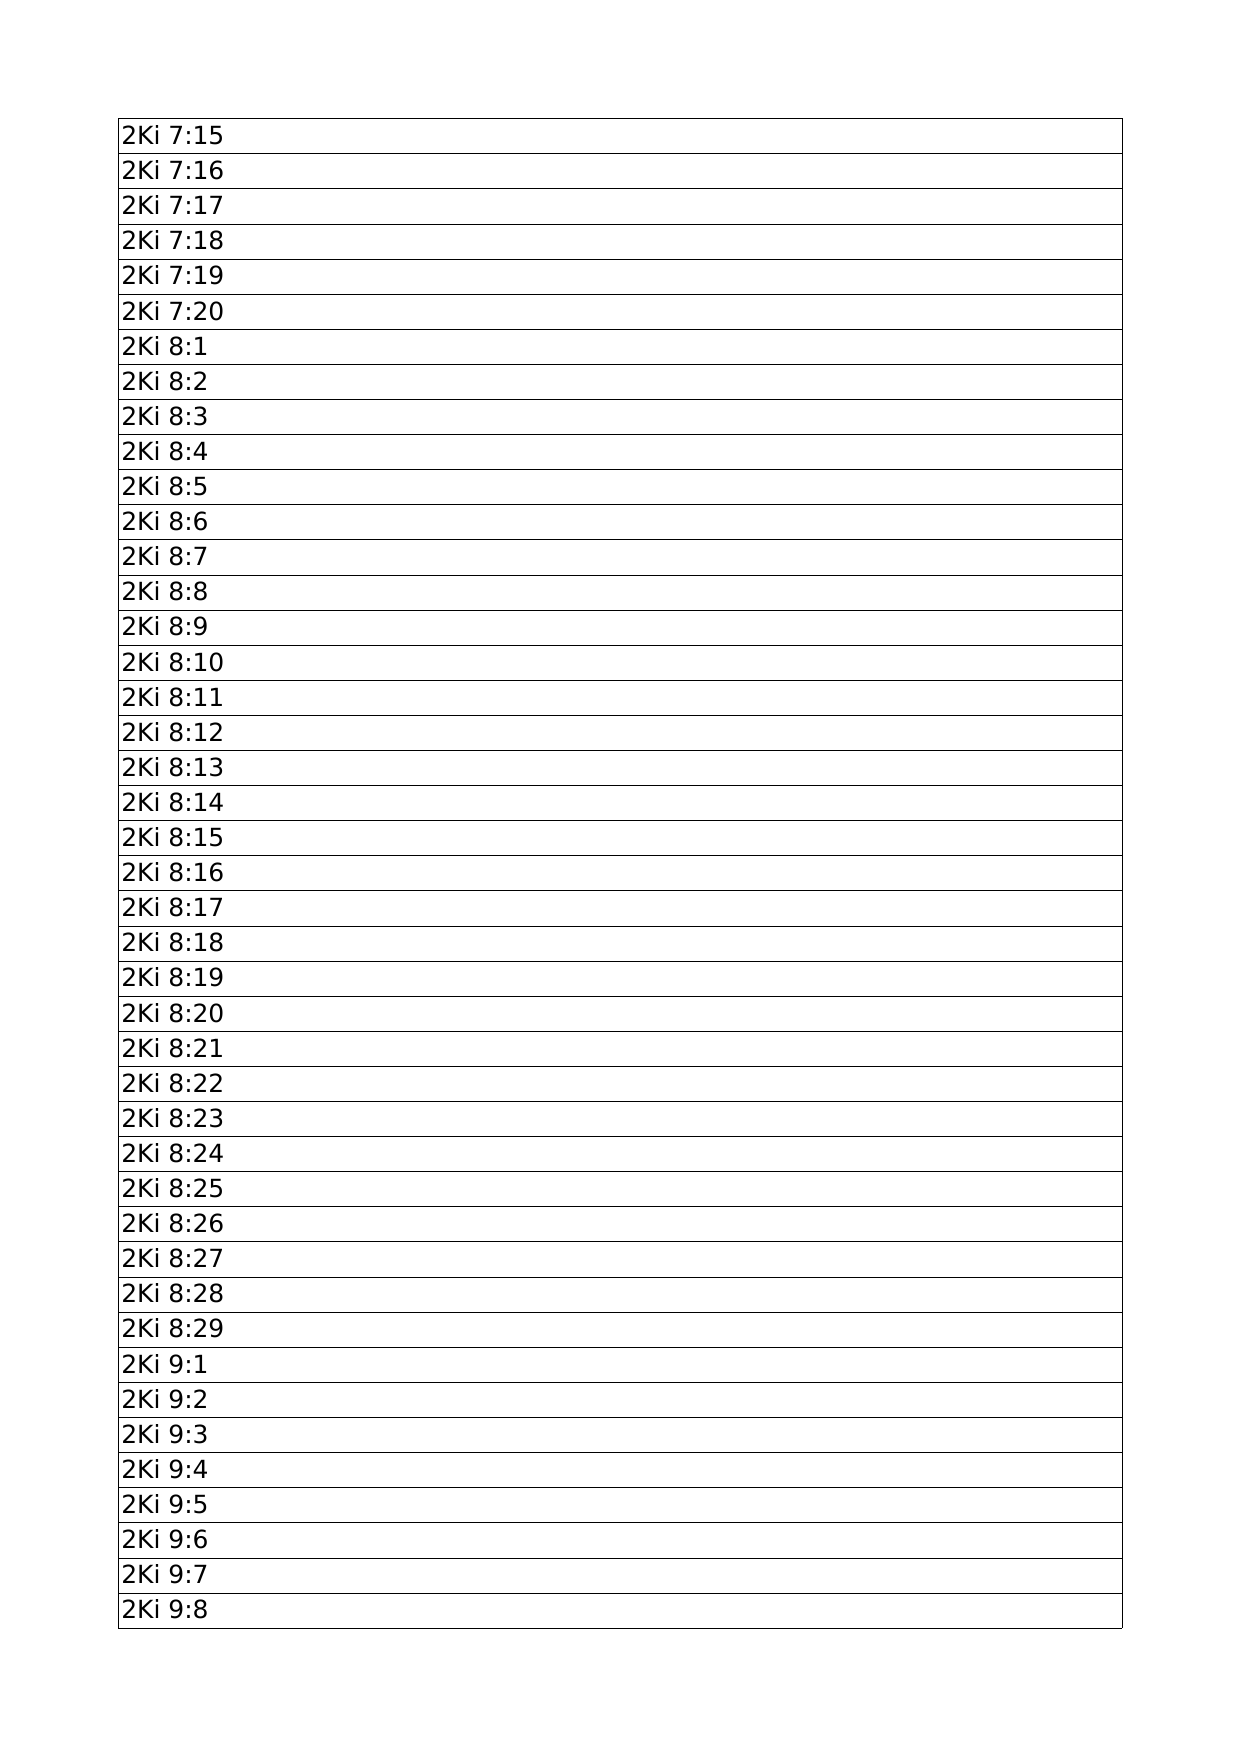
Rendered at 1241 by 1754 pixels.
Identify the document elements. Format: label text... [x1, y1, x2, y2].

table_cell 2Ki 9:3 [119, 1418, 1122, 1452]
table_cell 2Ki 9:1 [119, 1348, 1122, 1382]
table_cell 2Ki 8:10 [119, 646, 1122, 680]
table_cell 2Ki 8:19 [119, 962, 1122, 996]
table_cell 2Ki 8:23 [119, 1102, 1122, 1136]
table_cell 2Ki 8:6 [119, 505, 1122, 539]
table_cell 2Ki 8:16 [119, 856, 1122, 890]
table_cell 2Ki 8:3 [119, 400, 1122, 434]
table_cell 2Ki 8:28 [119, 1278, 1122, 1312]
table_cell 2Ki 8:25 [119, 1172, 1122, 1206]
table_cell 2Ki 7:19 [119, 260, 1122, 294]
table_cell 2Ki 8:27 [119, 1242, 1122, 1277]
table_cell 2Ki 8:13 [119, 751, 1122, 785]
table_cell 2Ki 8:15 [119, 821, 1122, 855]
table_cell 2Ki 9:7 [119, 1559, 1122, 1592]
table_cell 2Ki 9:6 [119, 1523, 1122, 1557]
table_cell 2Ki 8:2 [119, 365, 1122, 399]
table_cell 2Ki 8:20 [119, 997, 1122, 1031]
table_cell 2Ki 7:16 [119, 154, 1122, 188]
table_cell 2Ki 8:12 [119, 716, 1122, 750]
table_cell 2Ki 9:8 [119, 1594, 1122, 1628]
table_cell 2Ki 8:29 [119, 1313, 1122, 1347]
table_cell 2Ki 8:22 [119, 1067, 1122, 1101]
table_cell 2Ki 9:4 [119, 1453, 1122, 1487]
table_cell 2Ki 7:20 [119, 295, 1122, 329]
table_cell 2Ki 8:26 [119, 1207, 1122, 1241]
table_cell 2Ki 9:2 [119, 1383, 1122, 1417]
table_cell 2Ki 8:8 [119, 576, 1122, 609]
table_cell 2Ki 8:9 [119, 611, 1122, 645]
table_cell 2Ki 8:1 [119, 330, 1122, 364]
table_cell 2Ki 8:4 [119, 435, 1122, 469]
table_cell 2Ki 8:7 [119, 540, 1122, 574]
table_cell 2Ki 7:17 [119, 189, 1122, 223]
table_cell 2Ki 8:14 [119, 786, 1122, 820]
table_cell 2Ki 8:17 [119, 891, 1122, 926]
table_cell 2Ki 8:11 [119, 681, 1122, 715]
table_cell 2Ki 8:18 [119, 927, 1122, 961]
table_cell 2Ki 8:5 [119, 470, 1122, 504]
table_cell 2Ki 7:18 [119, 225, 1122, 258]
table_cell 2Ki 7:15 [119, 119, 1122, 153]
table_cell 2Ki 9:5 [119, 1488, 1122, 1522]
table_cell 2Ki 8:21 [119, 1032, 1122, 1066]
table_cell 2Ki 8:24 [119, 1137, 1122, 1171]
